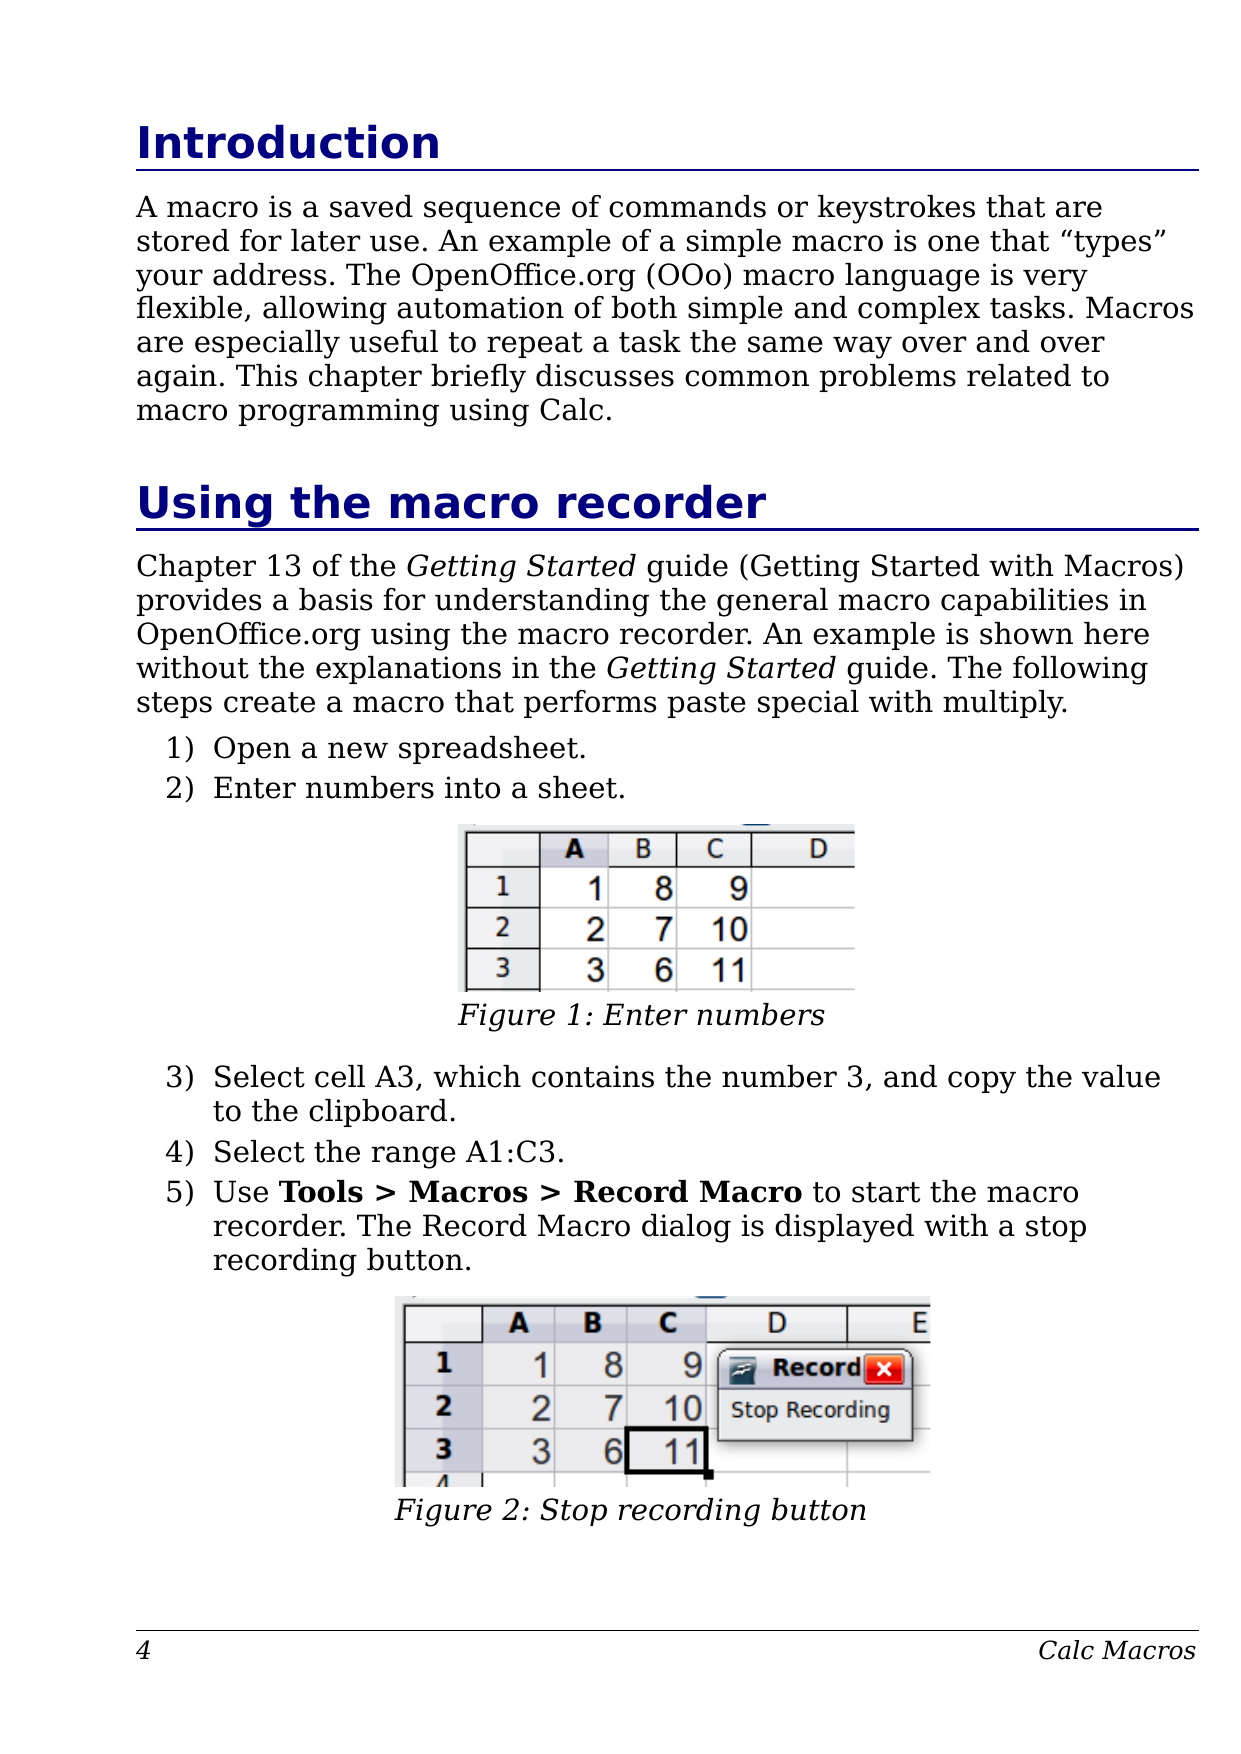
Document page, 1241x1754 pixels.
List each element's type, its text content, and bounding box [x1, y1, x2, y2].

list Select cell A3, which contains the number 3, and copy the value to the clipboard. [195, 1061, 1199, 1129]
picture [394, 1296, 931, 1487]
list Use Tools > Macros > Record Macro to start the macro recorder. The Record Macro dialog is displayed with a stop recording button. [195, 1175, 1199, 1277]
list Enter numbers into a sheet. [195, 772, 1199, 806]
list Select the range A1:C3. [195, 1135, 1199, 1169]
subtitle Using the macro recorder [136, 478, 1199, 528]
text A macro is a saved sequence of commands or keystrokes that are stored for later use. An example of a simple macro is one that “types” your address. The OpenOffice.org (OOo) macro language is very flexible, allowing automation of both simple and complex tasks. Macros are especially useful to repeat a task the same way over and over again. This chapter briefly discusses common problems related to macro programming using Calc. [136, 190, 1199, 428]
list Open a new spreadsheet. [195, 732, 1199, 766]
text Figure 2: Stop recording button [394, 1493, 940, 1527]
text Figure 1: Enter numbers [458, 998, 877, 1032]
text Chapter 13 of the Getting Started guide (Getting Started with Macros) provides a basis for understanding the general macro capabilities in OpenOffice.org using the macro recorder. An example is shown here without the explanations in the Getting Started guide. The following steps create a macro that performs paste special with multiply. [136, 549, 1199, 719]
subtitle Introduction [136, 118, 1199, 169]
picture [458, 824, 855, 992]
